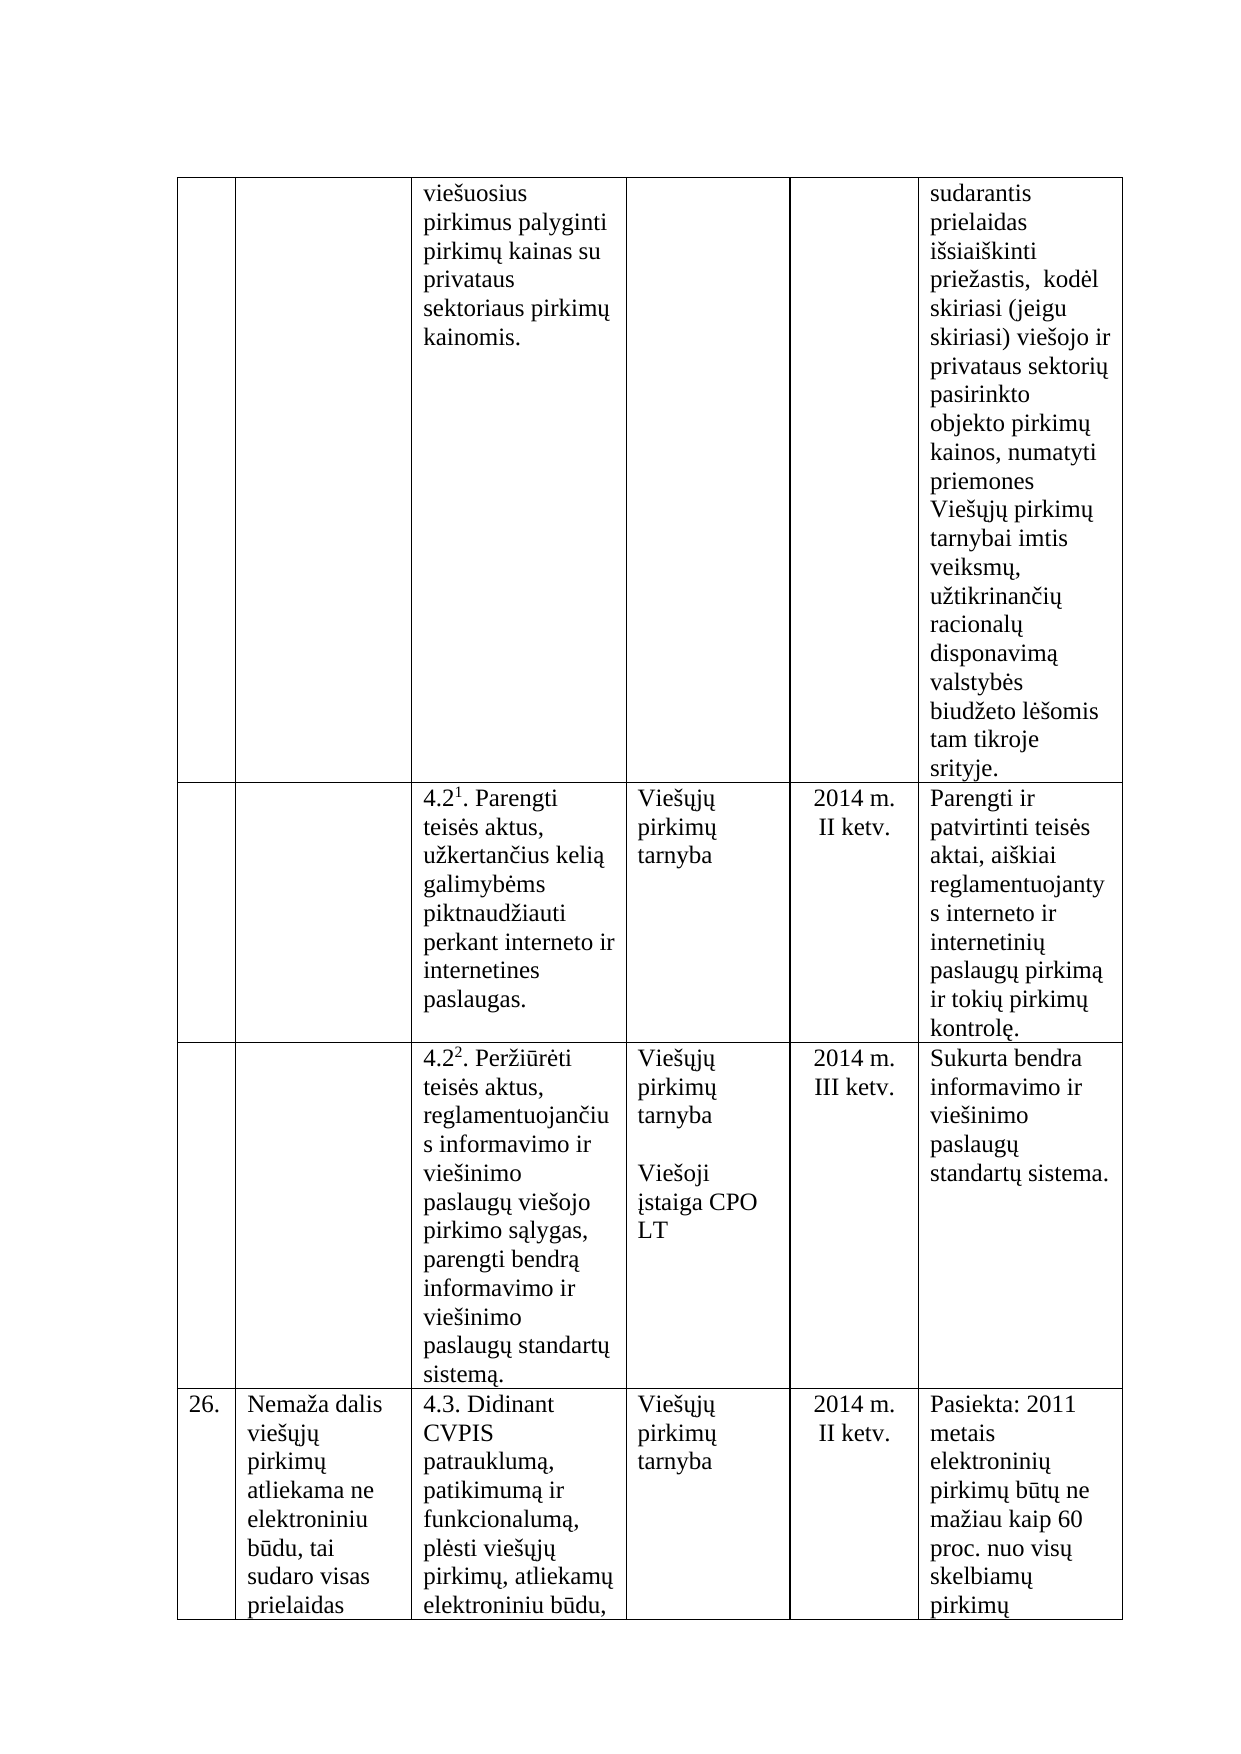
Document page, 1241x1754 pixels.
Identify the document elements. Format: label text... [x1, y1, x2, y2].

table_cell [236, 783, 411, 1042]
table_cell 4.22. Peržiūrėti teisės aktus, reglamentuojančius informavimo ir viešinimo paslaugų viešojo pirkimo sąlygas, parengti bendrą informavimo ir viešinimo paslaugų standartų sistemą. [412, 1043, 626, 1388]
table_cell 2014 m. II ketv. [791, 1389, 918, 1619]
table_cell Viešųjų pirkimų tarnyba [627, 1389, 789, 1619]
table_cell viešuosius pirkimus palyginti pirkimų kainas su privataus sektoriaus pirkimų kainomis. [412, 178, 626, 782]
table_cell 4.3. Didinant CVPIS patrauklumą, patikimumą ir funkcionalumą, plėsti viešųjų pirkimų, atliekamų elektroniniu būdu, [412, 1389, 626, 1619]
table_cell [627, 178, 789, 782]
table_cell Nemaža dalis viešųjų pirkimų atliekama ne elektroniniu būdu, tai sudaro visas prielaidas [236, 1389, 411, 1619]
table_cell sudarantis prielaidas išsiaiškinti priežastis, kodėl skiriasi (jeigu skiriasi) viešojo ir privataus sektorių pasirinkto objekto pirkimų kainos, numatyti priemones Viešųjų pirkimų tarnybai imtis veiksmų, užtikrinančių racionalų disponavimą valstybės biudžeto lėšomis tam tikroje srityje. [919, 178, 1122, 782]
table_cell Sukurta bendra informavimo ir viešinimo paslaugų standartų sistema. [919, 1043, 1122, 1388]
table_cell 4.21. Parengti teisės aktus, užkertančius kelią galimybėms piktnaudžiauti perkant interneto ir internetines paslaugas. [412, 783, 626, 1042]
table_cell [178, 783, 235, 1042]
table_cell Viešųjų pirkimų tarnyba [627, 783, 789, 1042]
table_cell [178, 178, 235, 782]
table_cell [791, 178, 918, 782]
table_cell 2014 m. II ketv. [791, 783, 918, 1042]
table_cell 26. [178, 1389, 235, 1619]
table_cell Viešųjų pirkimų tarnyba Viešoji įstaiga CPO LT [627, 1043, 789, 1388]
table_cell Pasiekta: 2011 metais elektroninių pirkimų būtų ne mažiau kaip 60 proc. nuo visų skelbiamų pirkimų [919, 1389, 1122, 1619]
table_cell [236, 178, 411, 782]
table_cell Parengti ir patvirtinti teisės aktai, aiškiai reglamentuojantys interneto ir internetinių paslaugų pirkimą ir tokių pirkimų kontrolę. [919, 783, 1122, 1042]
table_cell 2014 m. III ketv. [791, 1043, 918, 1388]
table_cell [178, 1043, 235, 1388]
table_cell [236, 1043, 411, 1388]
